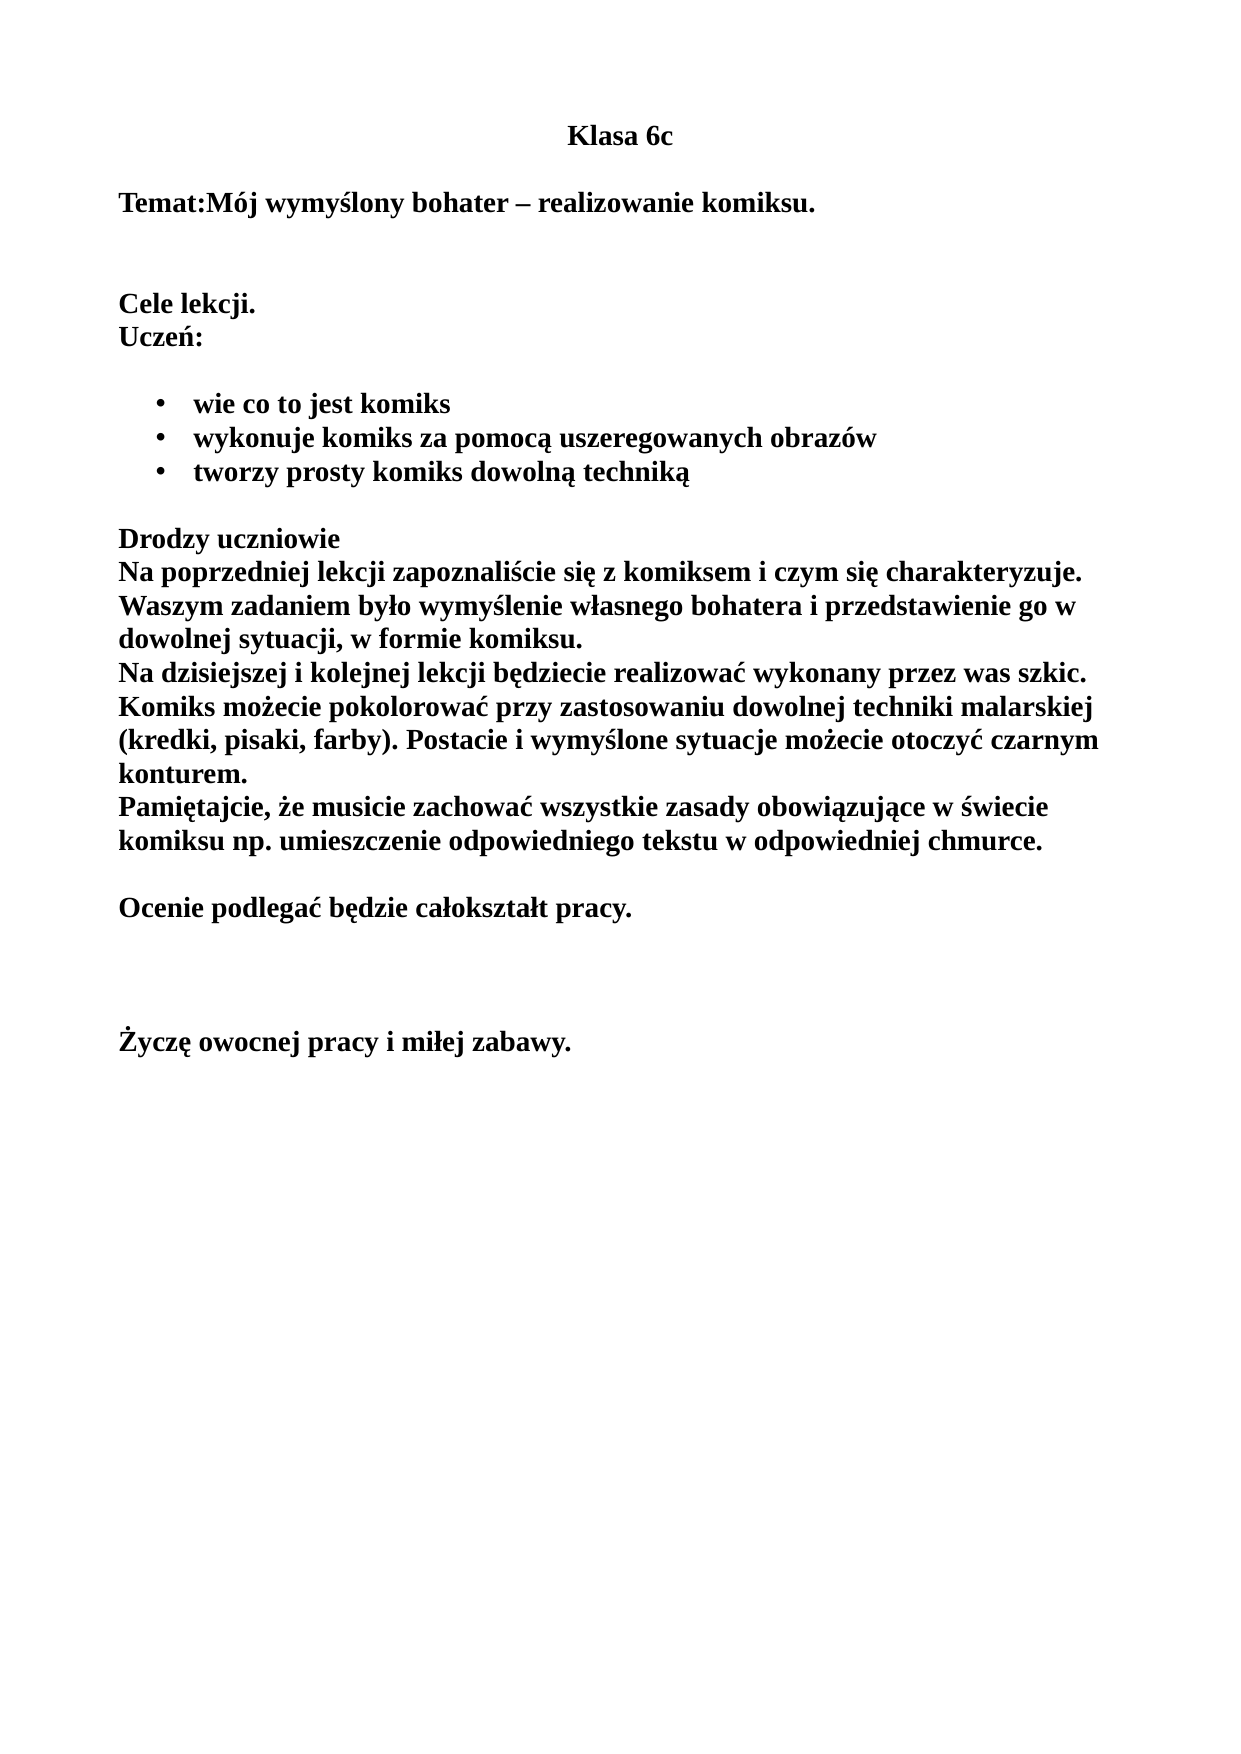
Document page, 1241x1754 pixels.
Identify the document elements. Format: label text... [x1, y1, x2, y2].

text Temat:Mój wymyślony bohater – realizowanie komiksu. [118, 185, 1122, 219]
text Uczeń: [118, 319, 1122, 353]
text Cele lekcji. [118, 286, 1122, 319]
text Komiks możecie pokolorować przy zastosowaniu dowolnej techniki malarskiej (kredki, pisaki, farby). Postacie i wymyślone sytuacje możecie otoczyć czarnym konturem. [118, 689, 1122, 789]
text Na dzisiejszej i kolejnej lekcji będziecie realizować wykonany przez was szkic. [118, 655, 1122, 689]
list wykonuje komiks za pomocą uszeregowanych obrazów [156, 420, 1122, 454]
text Życzę owocnej pracy i miłej zabawy. [118, 1024, 1122, 1058]
text Klasa 6c [118, 118, 1122, 152]
text Ocenie podlegać będzie całokształt pracy. [118, 890, 1122, 923]
text Na poprzedniej lekcji zapoznaliście się z komiksem i czym się charakteryzuje. Waszym zadaniem było wymyślenie własnego bohatera i przedstawienie go w dowolnej sytuacji, w formie komiksu. [118, 554, 1122, 655]
text Pamiętajcie, że musicie zachować wszystkie zasady obowiązujące w świecie komiksu np. umieszczenie odpowiedniego tekstu w odpowiedniej chmurce. [118, 789, 1122, 856]
list wie co to jest komiks [156, 386, 1122, 420]
text Drodzy uczniowie [118, 521, 1122, 554]
list tworzy prosty komiks dowolną techniką [156, 454, 1122, 487]
